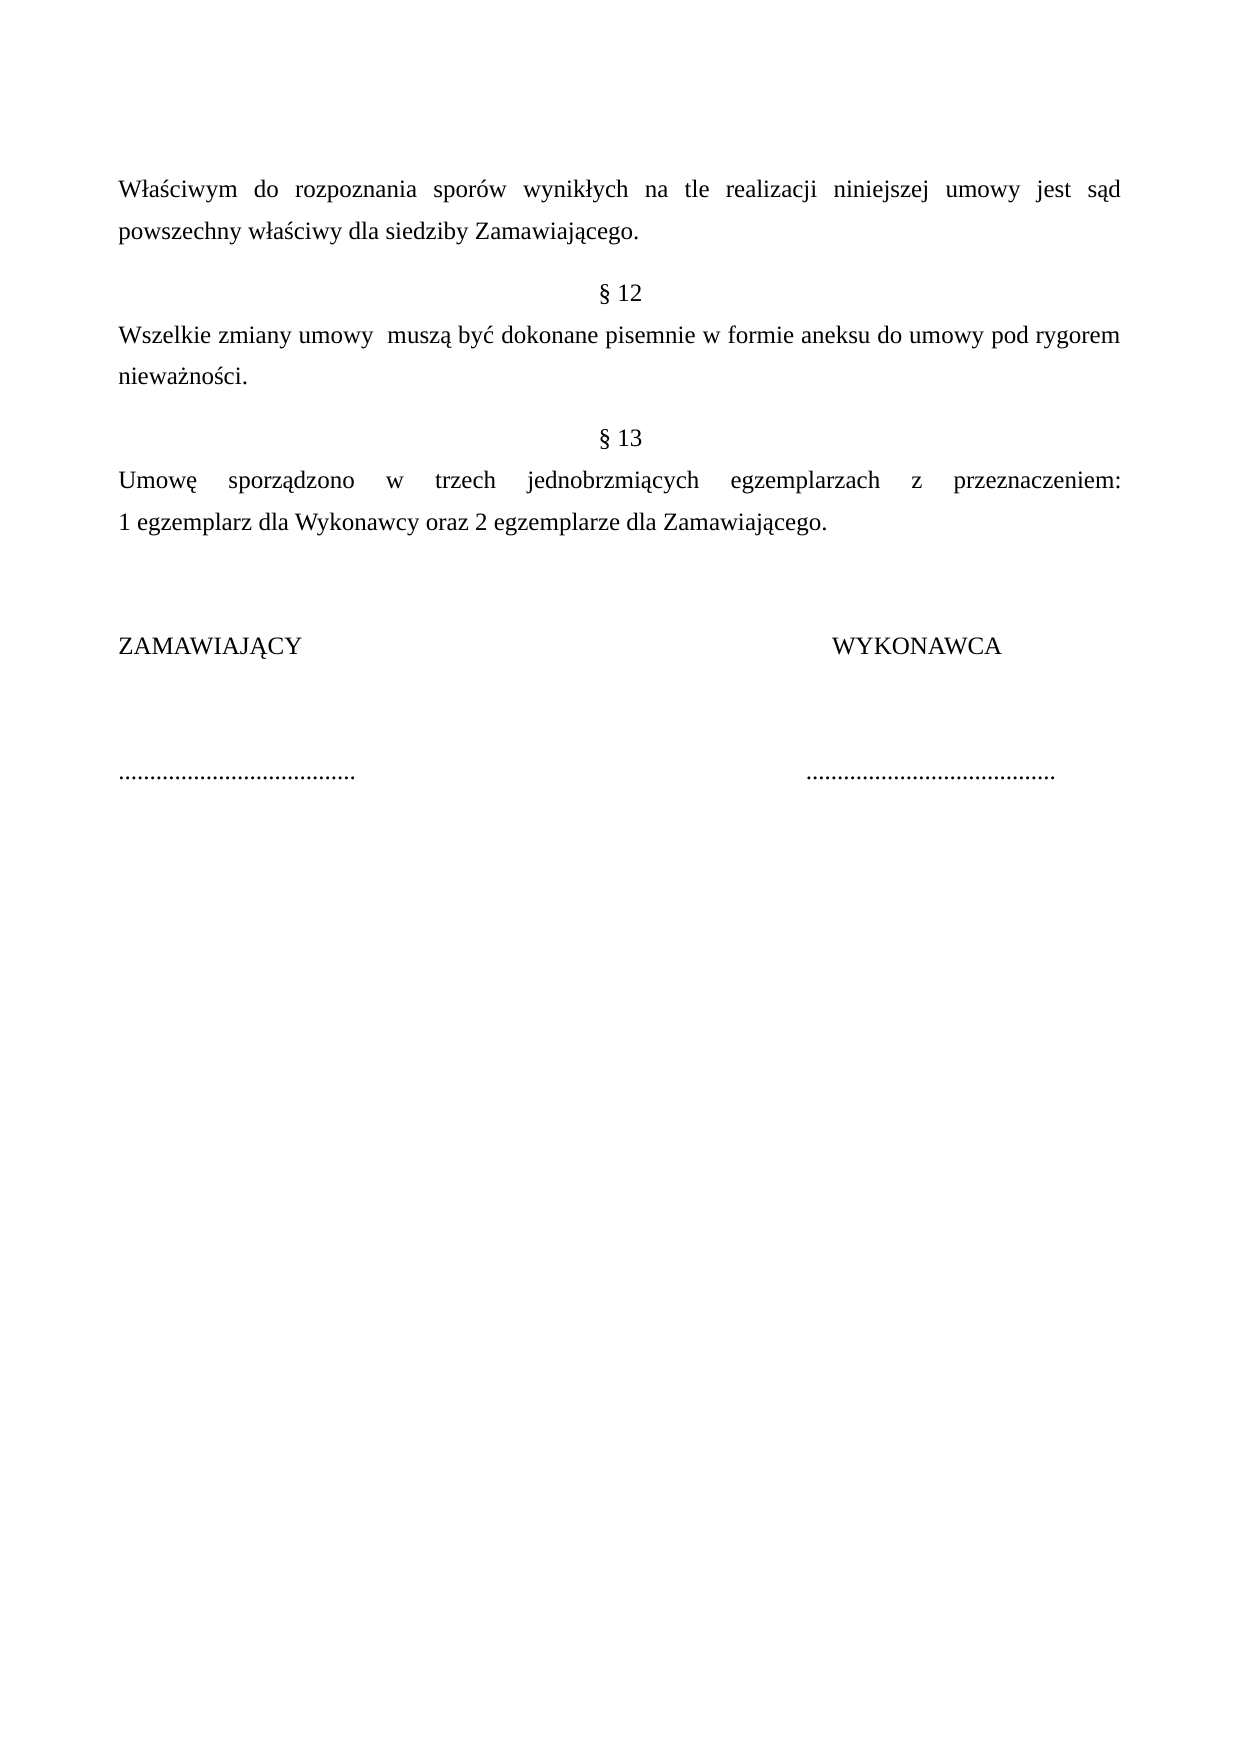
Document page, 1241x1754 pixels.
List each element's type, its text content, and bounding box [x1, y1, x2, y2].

text § 12 [118, 279, 1122, 307]
text § 13 [118, 424, 1122, 452]
text Umowę sporządzono w trzech jednobrzmiących egzemplarzach z przeznaczeniem: 1 egzemplarz dla Wykonawcy oraz 2 egzemplarze dla Zamawiającego. [118, 466, 1122, 535]
text Właściwym do rozpoznania sporów wynikłych na tle realizacji niniejszej umowy jest sąd powszechny właściwy dla siedziby Zamawiającego. [118, 175, 1122, 244]
text ...................................... ........................................ [118, 757, 1122, 785]
text ZAMAWIAJĄCY WYKONAWCA [118, 632, 1122, 660]
text Wszelkie zmiany umowy muszą być dokonane pisemnie w formie aneksu do umowy pod rygorem nieważności. [118, 321, 1122, 390]
